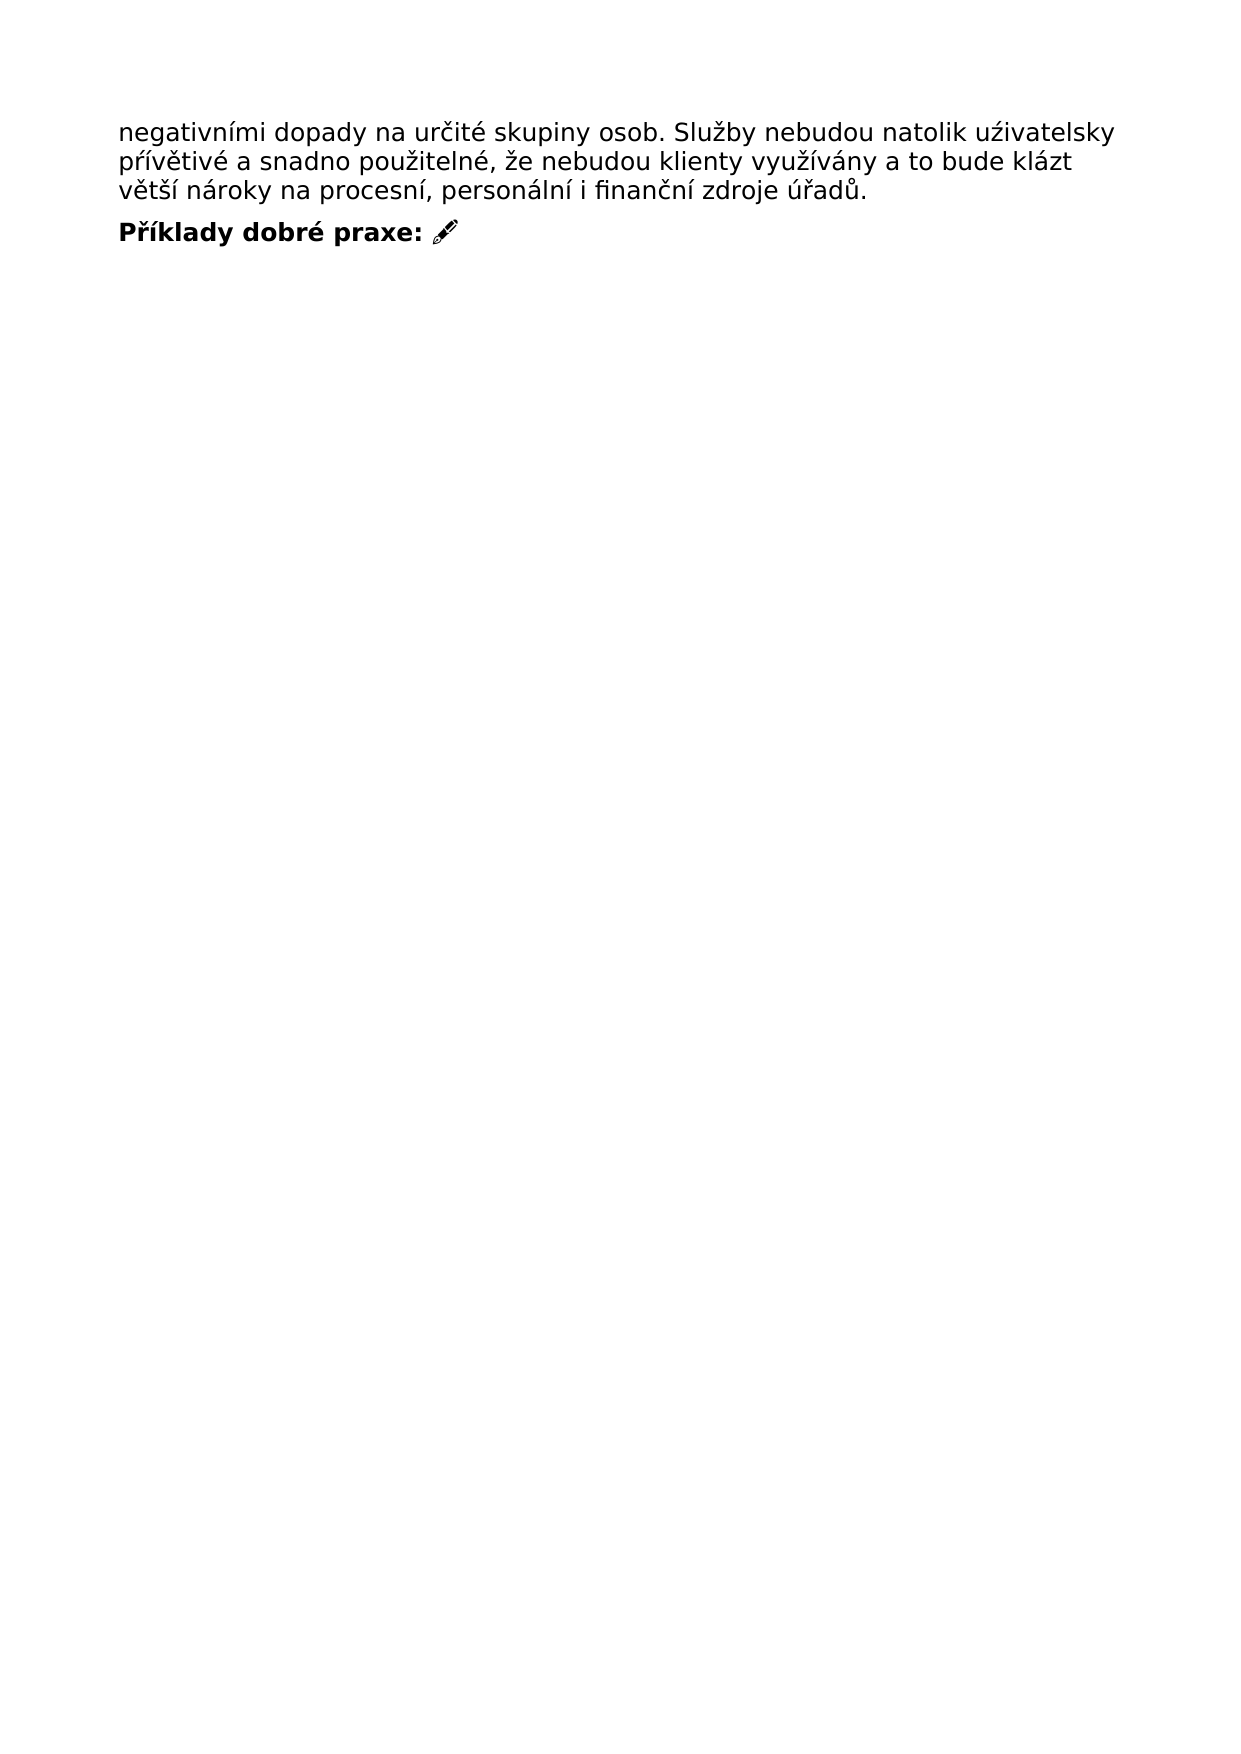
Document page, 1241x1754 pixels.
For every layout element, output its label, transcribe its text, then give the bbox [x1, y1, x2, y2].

text Příklady dobré praxe: 🖋 [118, 218, 1122, 247]
text negativními dopady na určité skupiny osob. Služby nebudou natolik uźivatelsky pŕívětivé a snadno použitelné, že nebudou klienty využívány a to bude klázt větší nároky na procesní, personální i finanční zdroje úřadů. [118, 118, 1122, 206]
